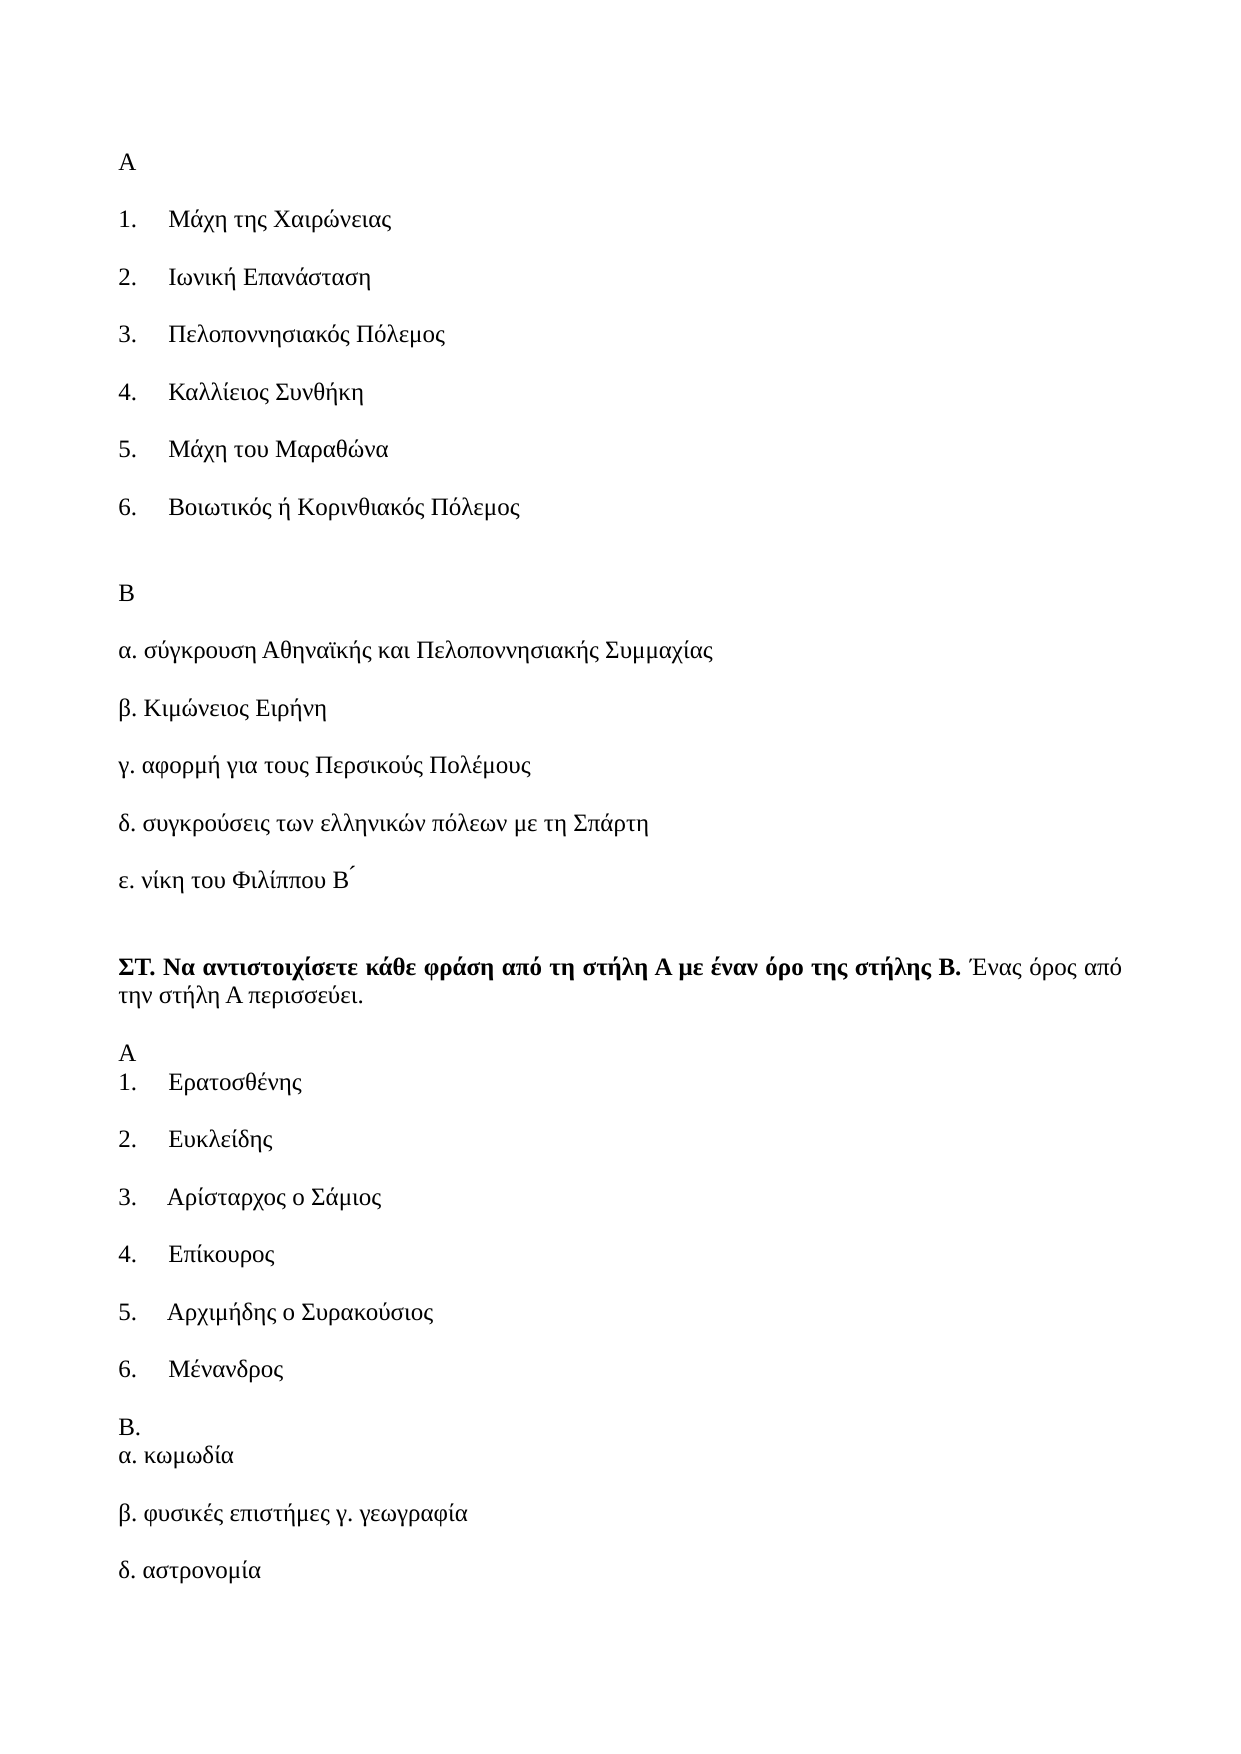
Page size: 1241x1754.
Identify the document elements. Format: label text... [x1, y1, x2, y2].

text 6. Βοιωτικός ή Κορινθιακός Πόλεμος [118, 492, 1122, 521]
text 4. Επίκουρος [118, 1239, 1122, 1268]
text ε. νίκη του Φιλίππου Β ́ [118, 866, 1122, 894]
text 1. Ερατοσθένης [118, 1067, 1122, 1096]
text δ. συγκρούσεις των ελληνικών πόλεων με τη Σπάρτη [118, 808, 1122, 837]
text Β. [118, 1412, 1122, 1441]
text 2. Ευκλείδης [118, 1124, 1122, 1153]
text Α [118, 1038, 1122, 1067]
text δ. αστρονομία [118, 1556, 1122, 1584]
text 3. Αρίσταρχος ο Σάμιος [118, 1182, 1122, 1211]
text 6. Μένανδρος [118, 1354, 1122, 1383]
text ΣΤ. Να αντιστοιχίσετε κάθε φράση από τη στήλη Α με έναν όρο της στήλης Β. Ένας όρος από την στήλη Α περισσεύει. [118, 952, 1122, 1009]
text 3. Πελοποννησιακός Πόλεμος [118, 319, 1122, 348]
text 5. Αρχιμήδης ο Συρακούσιος [118, 1297, 1122, 1326]
text 5. Μάχη του Μαραθώνα [118, 434, 1122, 463]
text β. Κιμώνειος Ειρήνη [118, 693, 1122, 722]
text 4. Καλλίειος Συνθήκη [118, 377, 1122, 406]
text β. φυσικές επιστήμες γ. γεωγραφία [118, 1498, 1122, 1527]
text α. σύγκρουση Αθηναϊκής και Πελοποννησιακής Συμμαχίας [118, 636, 1122, 664]
text γ. αφορμή για τους Περσικούς Πολέμους [118, 751, 1122, 779]
text Α [118, 147, 1122, 176]
text Β [118, 578, 1122, 607]
text 1. Μάχη της Χαιρώνειας [118, 204, 1122, 233]
text α. κωμωδία [118, 1441, 1122, 1469]
text 2. Ιωνική Επανάσταση [118, 262, 1122, 291]
